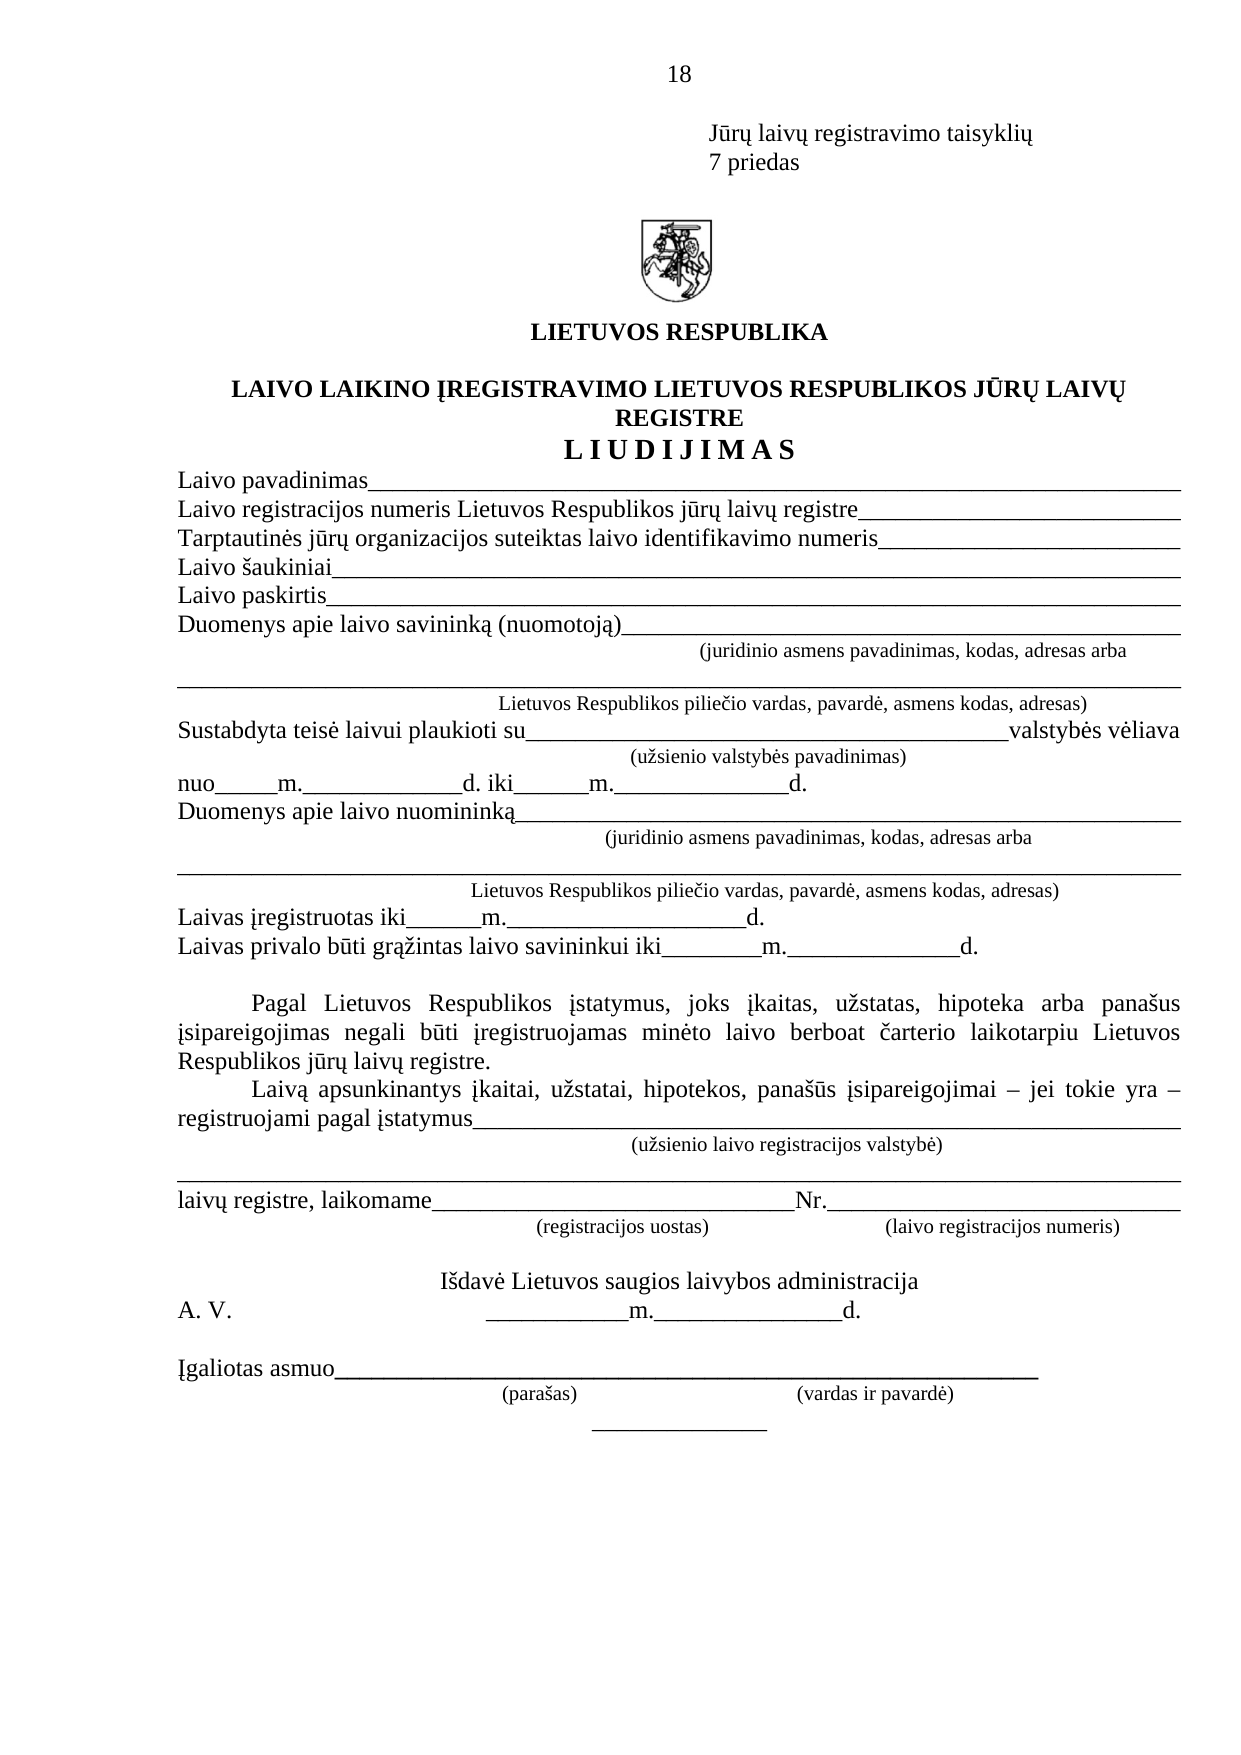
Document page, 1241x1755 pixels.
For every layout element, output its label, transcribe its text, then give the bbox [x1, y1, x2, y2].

text Duomenys apie laivo savininką (nuomotoją) [177, 609, 1181, 638]
text Laivo pavadinimas [177, 465, 1181, 494]
text (užsienio valstybės pavadinimas) [177, 743, 1181, 768]
text Laivo paskirtis [177, 580, 1181, 609]
text Lietuvos Respublikos piliečio vardas, pavardė, asmens kodas, adresas) [177, 878, 1181, 902]
text nuo_____m. d. iki______m. d. [177, 768, 1181, 796]
text Tarptautinės jūrų organizacijos suteiktas laivo identifikavimo numeris [177, 523, 1181, 552]
text Laivas privalo būti grąžintas laivo savininkui iki________m. d. [177, 931, 1181, 959]
text Laivo registracijos numeris Lietuvos Respublikos jūrų laivų registre [177, 494, 1181, 523]
text (parašas) (vardas ir pavardė) [177, 1381, 1181, 1405]
text 7 priedas [177, 147, 1181, 176]
text Laivą apsunkinantys įkaitai, užstatai, hipotekos, panašūs įsipareigojimai – jei tokie yra – registruojami pagal įstatymus [177, 1074, 1181, 1132]
text (registracijos uostas) (laivo registracijos numeris) [177, 1213, 1181, 1238]
text LIUDIJIMAS [177, 432, 1181, 465]
text (užsienio laivo registracijos valstybė) [177, 1132, 1181, 1156]
text ______________ [177, 1405, 1181, 1434]
text Įgaliotas asmuo [177, 1353, 1181, 1381]
text Išdavė Lietuvos saugios laivybos administracija [177, 1266, 1181, 1295]
text Laivo šaukiniai [177, 552, 1181, 580]
text Laivas įregistruotas iki______m. d. [177, 902, 1181, 931]
text Jūrų laivų registravimo taisyklių [177, 118, 1181, 147]
text (juridinio asmens pavadinimas, kodas, adresas arba [177, 825, 1181, 849]
text Duomenys apie laivo nuomininką [177, 796, 1181, 825]
text (juridinio asmens pavadinimas, kodas, adresas arba [177, 638, 1181, 662]
text Lietuvos Respublikos piliečio vardas, pavardė, asmens kodas, adresas) [177, 691, 1181, 715]
text LIETUVOS RESPUBLIKA [177, 317, 1181, 346]
text Pagal Lietuvos Respublikos įstatymus, joks įkaitas, užstatas, hipoteka arba panašus įsipareigojimas negali būti įregistruojamas minėto laivo berboat čarterio laikotarpiu Lietuvos Respublikos jūrų laivų registre. [177, 988, 1181, 1074]
text laivų registre, laikomame Nr. [177, 1185, 1181, 1213]
text Sustabdyta teisė laivui plaukioti su valstybės vėliava [177, 715, 1181, 743]
text A. V. m. d. [177, 1295, 1181, 1324]
text LAIVO LAIKINO ĮREGISTRAVIMO LIETUVOS RESPUBLIKOS JŪRŲ LAIVŲ REGISTRE [177, 374, 1181, 432]
